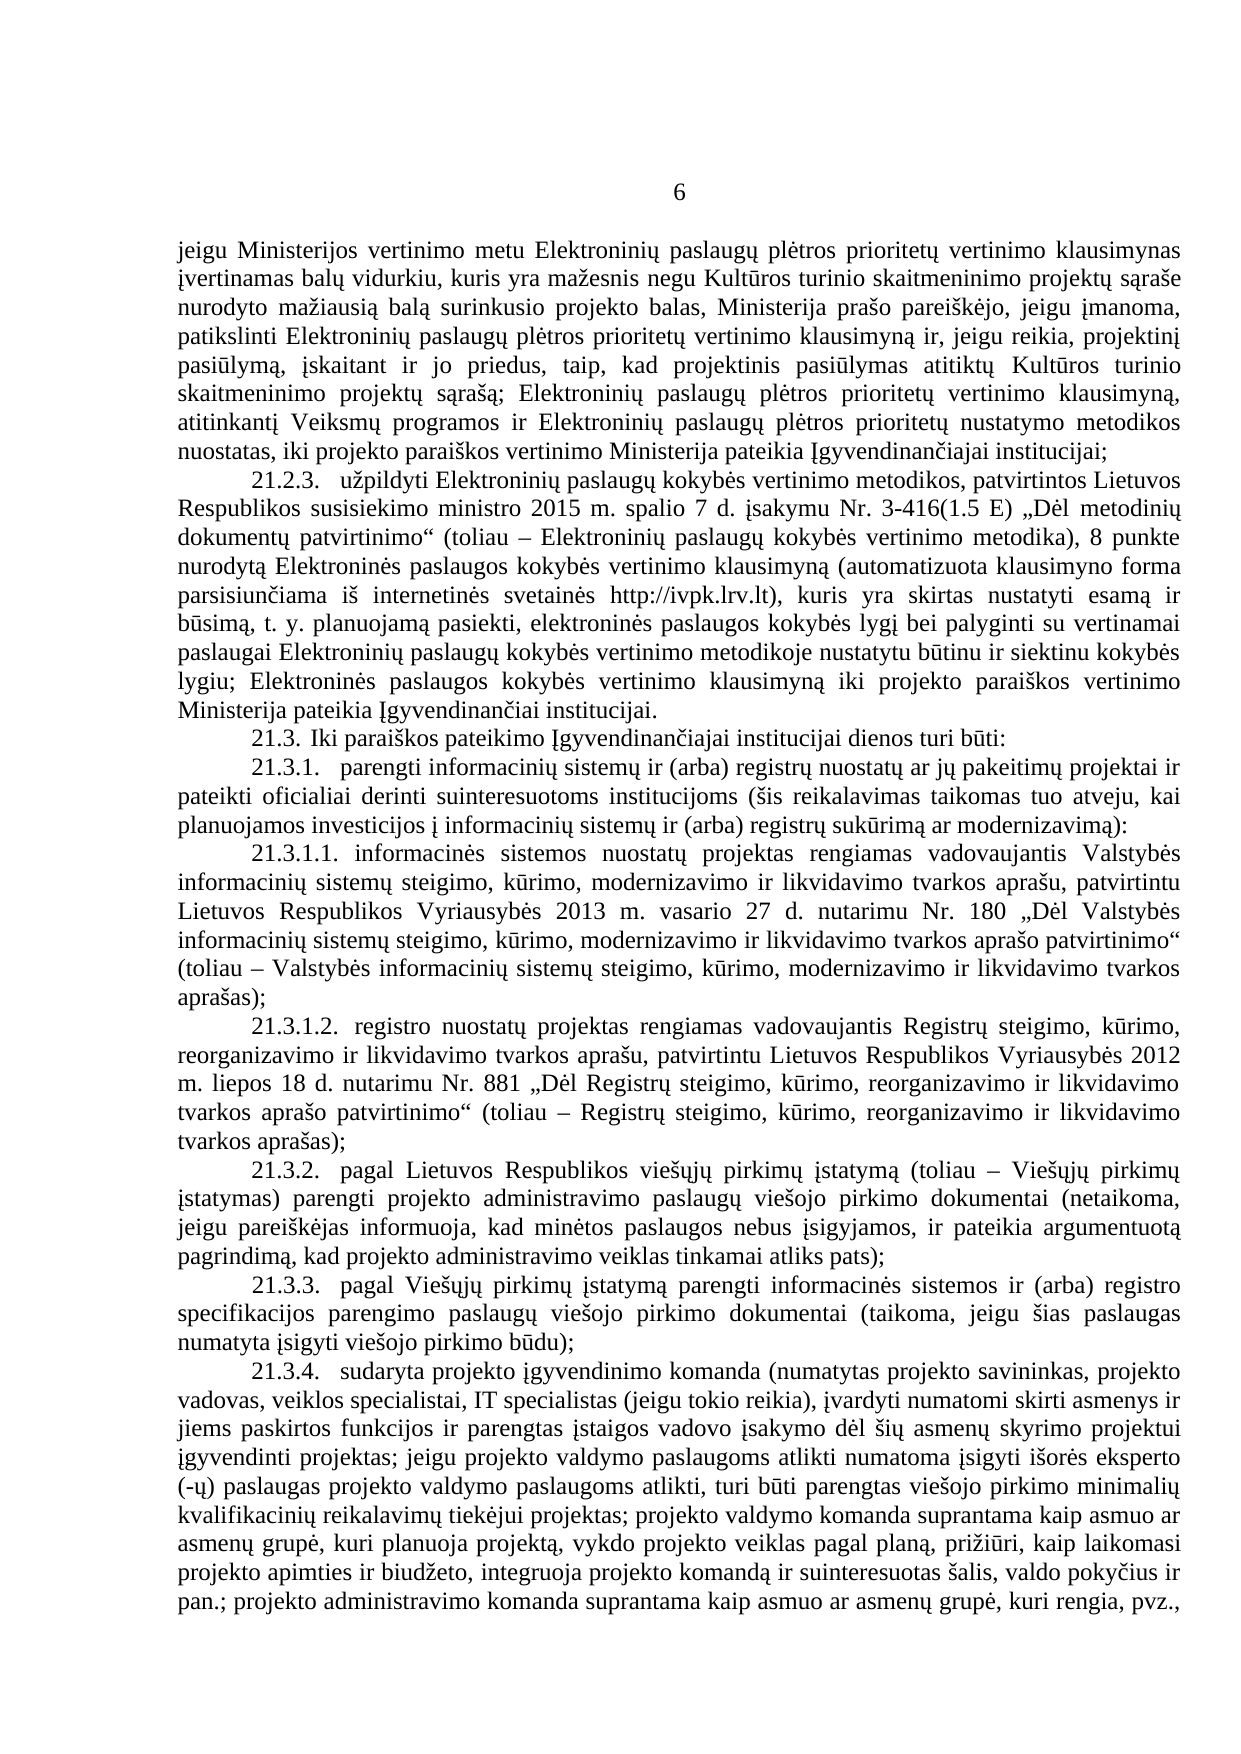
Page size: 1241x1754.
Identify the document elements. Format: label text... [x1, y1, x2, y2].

text 21.2.3. užpildyti Elektroninių paslaugų kokybės vertinimo metodikos, patvirtintos Lietuvos Respublikos susisiekimo ministro 2015 m. spalio 7 d. įsakymu Nr. 3-416(1.5 E) „Dėl metodinių dokumentų patvirtinimo“ (toliau – Elektroninių paslaugų kokybės vertinimo metodika), 8 punkte nurodytą Elektroninės paslaugos kokybės vertinimo klausimyną (automatizuota klausimyno forma parsisiunčiama iš internetinės svetainės http://ivpk.lrv.lt), kuris yra skirtas nustatyti esamą ir būsimą, t. y. planuojamą pasiekti, elektroninės paslaugos kokybės lygį bei palyginti su vertinamai paslaugai Elektroninių paslaugų kokybės vertinimo metodikoje nustatytu būtinu ir siektinu kokybės lygiu; Elektroninės paslaugos kokybės vertinimo klausimyną iki projekto paraiškos vertinimo Ministerija pateikia Įgyvendinančiai institucijai. [177, 465, 1181, 723]
text jeigu Ministerijos vertinimo metu Elektroninių paslaugų plėtros prioritetų vertinimo klausimynas įvertinamas balų vidurkiu, kuris yra mažesnis negu Kultūros turinio skaitmeninimo projektų sąraše nurodyto mažiausią balą surinkusio projekto balas, Ministerija prašo pareiškėjo, jeigu įmanoma, patikslinti Elektroninių paslaugų plėtros prioritetų vertinimo klausimyną ir, jeigu reikia, projektinį pasiūlymą, įskaitant ir jo priedus, taip, kad projektinis pasiūlymas atitiktų Kultūros turinio skaitmeninimo projektų sąrašą; Elektroninių paslaugų plėtros prioritetų vertinimo klausimyną, atitinkantį Veiksmų programos ir Elektroninių paslaugų plėtros prioritetų nustatymo metodikos nuostatas, iki projekto paraiškos vertinimo Ministerija pateikia Įgyvendinančiajai institucijai; [177, 235, 1181, 465]
text 21.3.1.2. registro nuostatų projektas rengiamas vadovaujantis Registrų steigimo, kūrimo, reorganizavimo ir likvidavimo tvarkos aprašu, patvirtintu Lietuvos Respublikos Vyriausybės 2012 m. liepos 18 d. nutarimu Nr. 881 „Dėl Registrų steigimo, kūrimo, reorganizavimo ir likvidavimo tvarkos aprašo patvirtinimo“ (toliau – Registrų steigimo, kūrimo, reorganizavimo ir likvidavimo tvarkos aprašas); [177, 1011, 1181, 1155]
text 21.3.1.1. informacinės sistemos nuostatų projektas rengiamas vadovaujantis Valstybės informacinių sistemų steigimo, kūrimo, modernizavimo ir likvidavimo tvarkos aprašu, patvirtintu Lietuvos Respublikos Vyriausybės 2013 m. vasario 27 d. nutarimu Nr. 180 „Dėl Valstybės informacinių sistemų steigimo, kūrimo, modernizavimo ir likvidavimo tvarkos aprašo patvirtinimo“ (toliau – Valstybės informacinių sistemų steigimo, kūrimo, modernizavimo ir likvidavimo tvarkos aprašas); [177, 838, 1181, 1011]
text 21.3.2. pagal Lietuvos Respublikos viešųjų pirkimų įstatymą (toliau – Viešųjų pirkimų įstatymas) parengti projekto administravimo paslaugų viešojo pirkimo dokumentai (netaikoma, jeigu pareiškėjas informuoja, kad minėtos paslaugos nebus įsigyjamos, ir pateikia argumentuotą pagrindimą, kad projekto administravimo veiklas tinkamai atliks pats); [177, 1155, 1181, 1270]
text 21.3.4. sudaryta projekto įgyvendinimo komanda (numatytas projekto savininkas, projekto vadovas, veiklos specialistai, IT specialistas (jeigu tokio reikia), įvardyti numatomi skirti asmenys ir jiems paskirtos funkcijos ir parengtas įstaigos vadovo įsakymo dėl šių asmenų skyrimo projektui įgyvendinti projektas; jeigu projekto valdymo paslaugoms atlikti numatoma įsigyti išorės eksperto (-ų) paslaugas projekto valdymo paslaugoms atlikti, turi būti parengtas viešojo pirkimo minimalių kvalifikacinių reikalavimų tiekėjui projektas; projekto valdymo komanda suprantama kaip asmuo ar asmenų grupė, kuri planuoja projektą, vykdo projekto veiklas pagal planą, prižiūri, kaip laikomasi projekto apimties ir biudžeto, integruoja projekto komandą ir suinteresuotas šalis, valdo pokyčius ir pan.; projekto administravimo komanda suprantama kaip asmuo ar asmenų grupė, kuri rengia, pvz., [177, 1356, 1181, 1615]
text 21.3. Iki paraiškos pateikimo Įgyvendinančiajai institucijai dienos turi būti: [177, 723, 1181, 752]
text 21.3.3. pagal Viešųjų pirkimų įstatymą parengti informacinės sistemos ir (arba) registro specifikacijos parengimo paslaugų viešojo pirkimo dokumentai (taikoma, jeigu šias paslaugas numatyta įsigyti viešojo pirkimo būdu); [177, 1270, 1181, 1356]
text 21.3.1. parengti informacinių sistemų ir (arba) registrų nuostatų ar jų pakeitimų projektai ir pateikti oficialiai derinti suinteresuotoms institucijoms (šis reikalavimas taikomas tuo atveju, kai planuojamos investicijos į informacinių sistemų ir (arba) registrų sukūrimą ar modernizavimą): [177, 752, 1181, 838]
